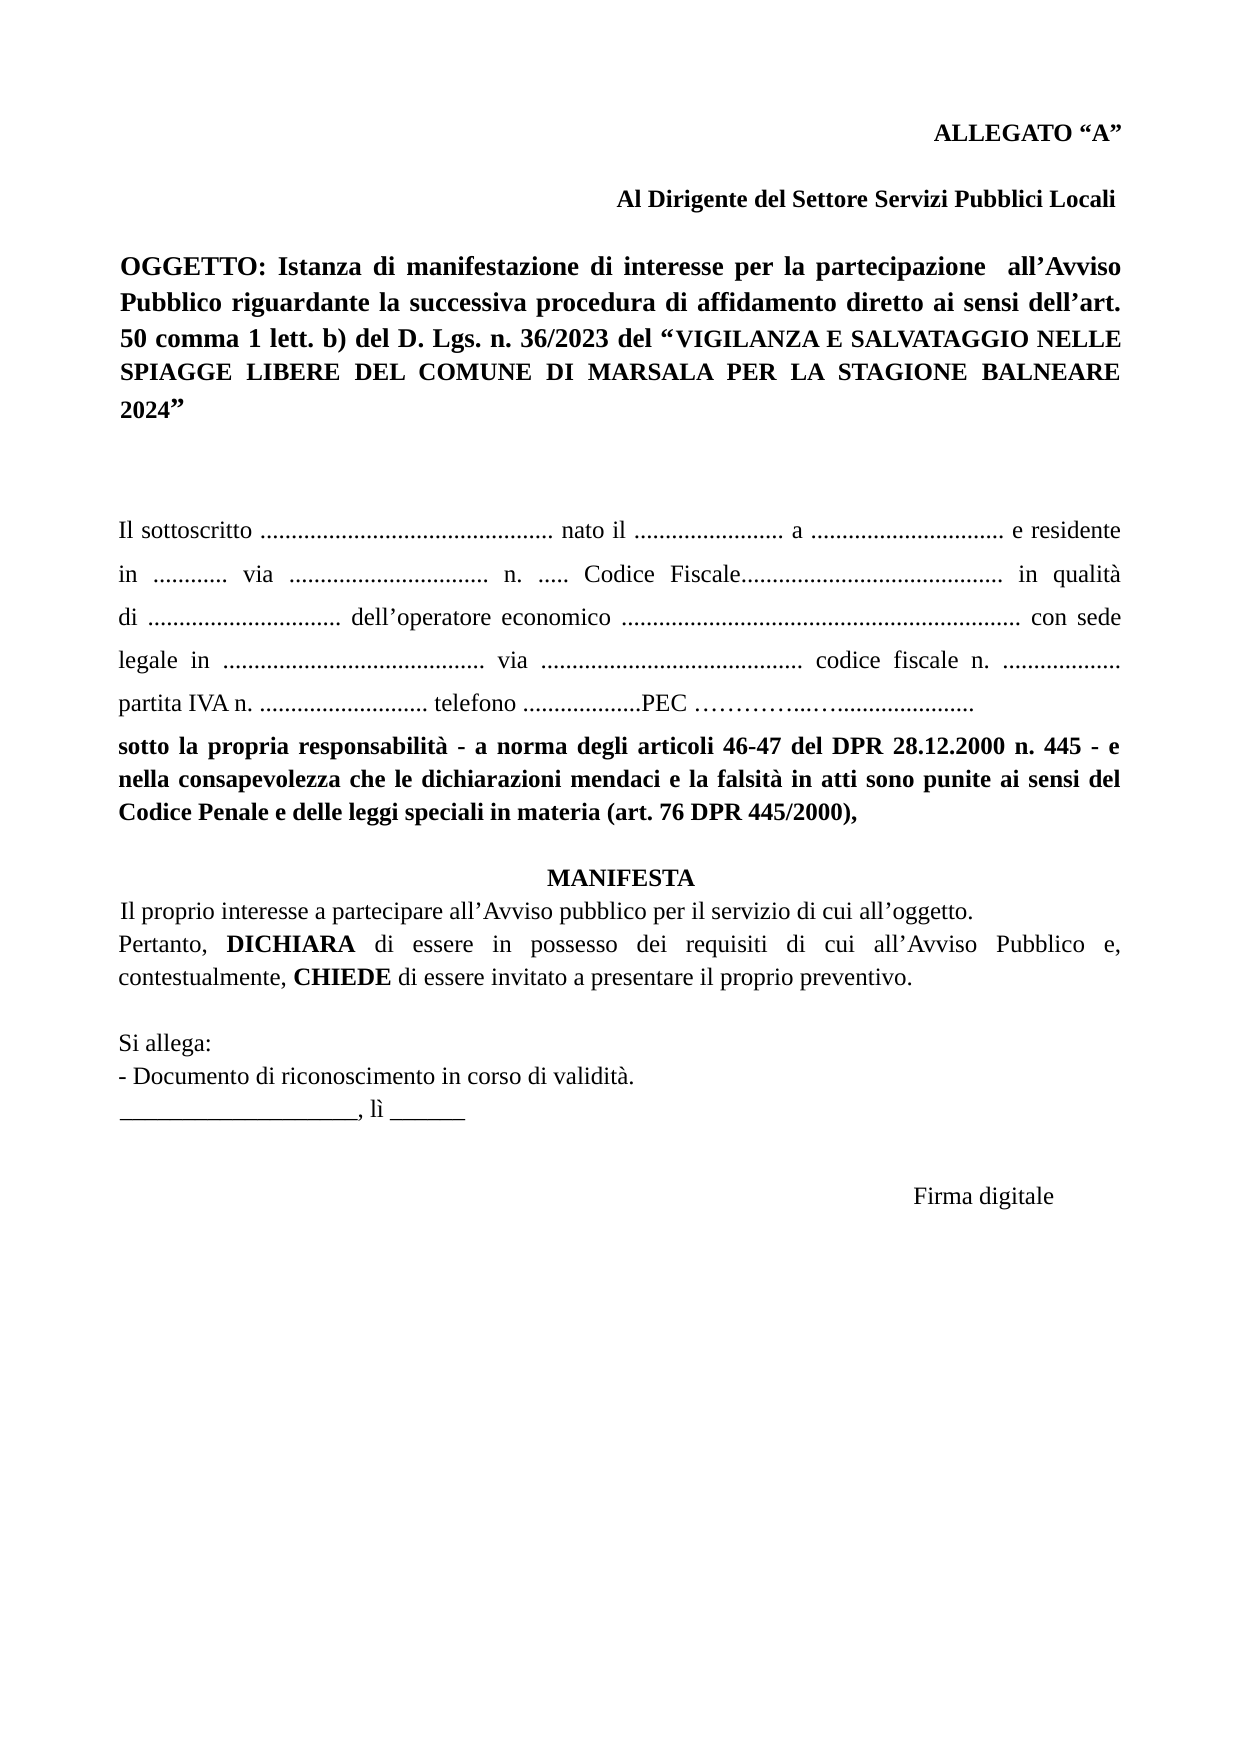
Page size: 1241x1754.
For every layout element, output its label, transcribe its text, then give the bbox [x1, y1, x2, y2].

text MANIFESTA [120, 863, 1122, 892]
text ___________________, lì ______ [120, 1094, 1122, 1123]
text Il proprio interesse a partecipare all’Avviso pubblico per il servizio di cui all’oggetto. [120, 896, 1122, 925]
text Si allega: [118, 1028, 1122, 1057]
text Al Dirigente del Settore Servizi Pubblici Locali [576, 184, 1122, 213]
text OGGETTO: Istanza di manifestazione di interesse per la partecipazione all’Avviso Pubblico riguardante la successiva procedura di affidamento diretto ai sensi dell’art. 50 comma 1 lett. b) del D. Lgs. n. 36/2023 del “VIGILANZA E SALVATAGGIO NELLE SPIAGGE LIBERE DEL COMUNE DI MARSALA PER LA STAGIONE BALNEARE 2024” [120, 250, 1122, 424]
text Firma digitale [120, 1181, 1122, 1209]
text Pertanto, DICHIARA di essere in possesso dei requisiti di cui all’Avviso Pubblico e, contestualmente, CHIEDE di essere invitato a presentare il proprio preventivo. [118, 929, 1122, 991]
text - Documento di riconoscimento in corso di validità. [118, 1061, 1122, 1090]
text Il sottoscritto ............................................... nato il ........................ a ............................... e residente in ............ via ................................ n. ..... Codice Fiscale.......................................... in qualità di ............................... dell’operatore economico ................................................................ con sede legale in .......................................... via .......................................... codice fiscale n. ................... partita IVA n. ........................... telefono ...................PEC …………...…...................... [118, 516, 1122, 717]
text ALLEGATO “A” [576, 118, 1122, 147]
text sotto la propria responsabilità - a norma degli articoli 46-47 del DPR 28.12.2000 n. 445 - e nella consapevolezza che le dichiarazioni mendaci e la falsità in atti sono punite ai sensi del Codice Penale e delle leggi speciali in materia (art. 76 DPR 445/2000), [118, 731, 1122, 826]
